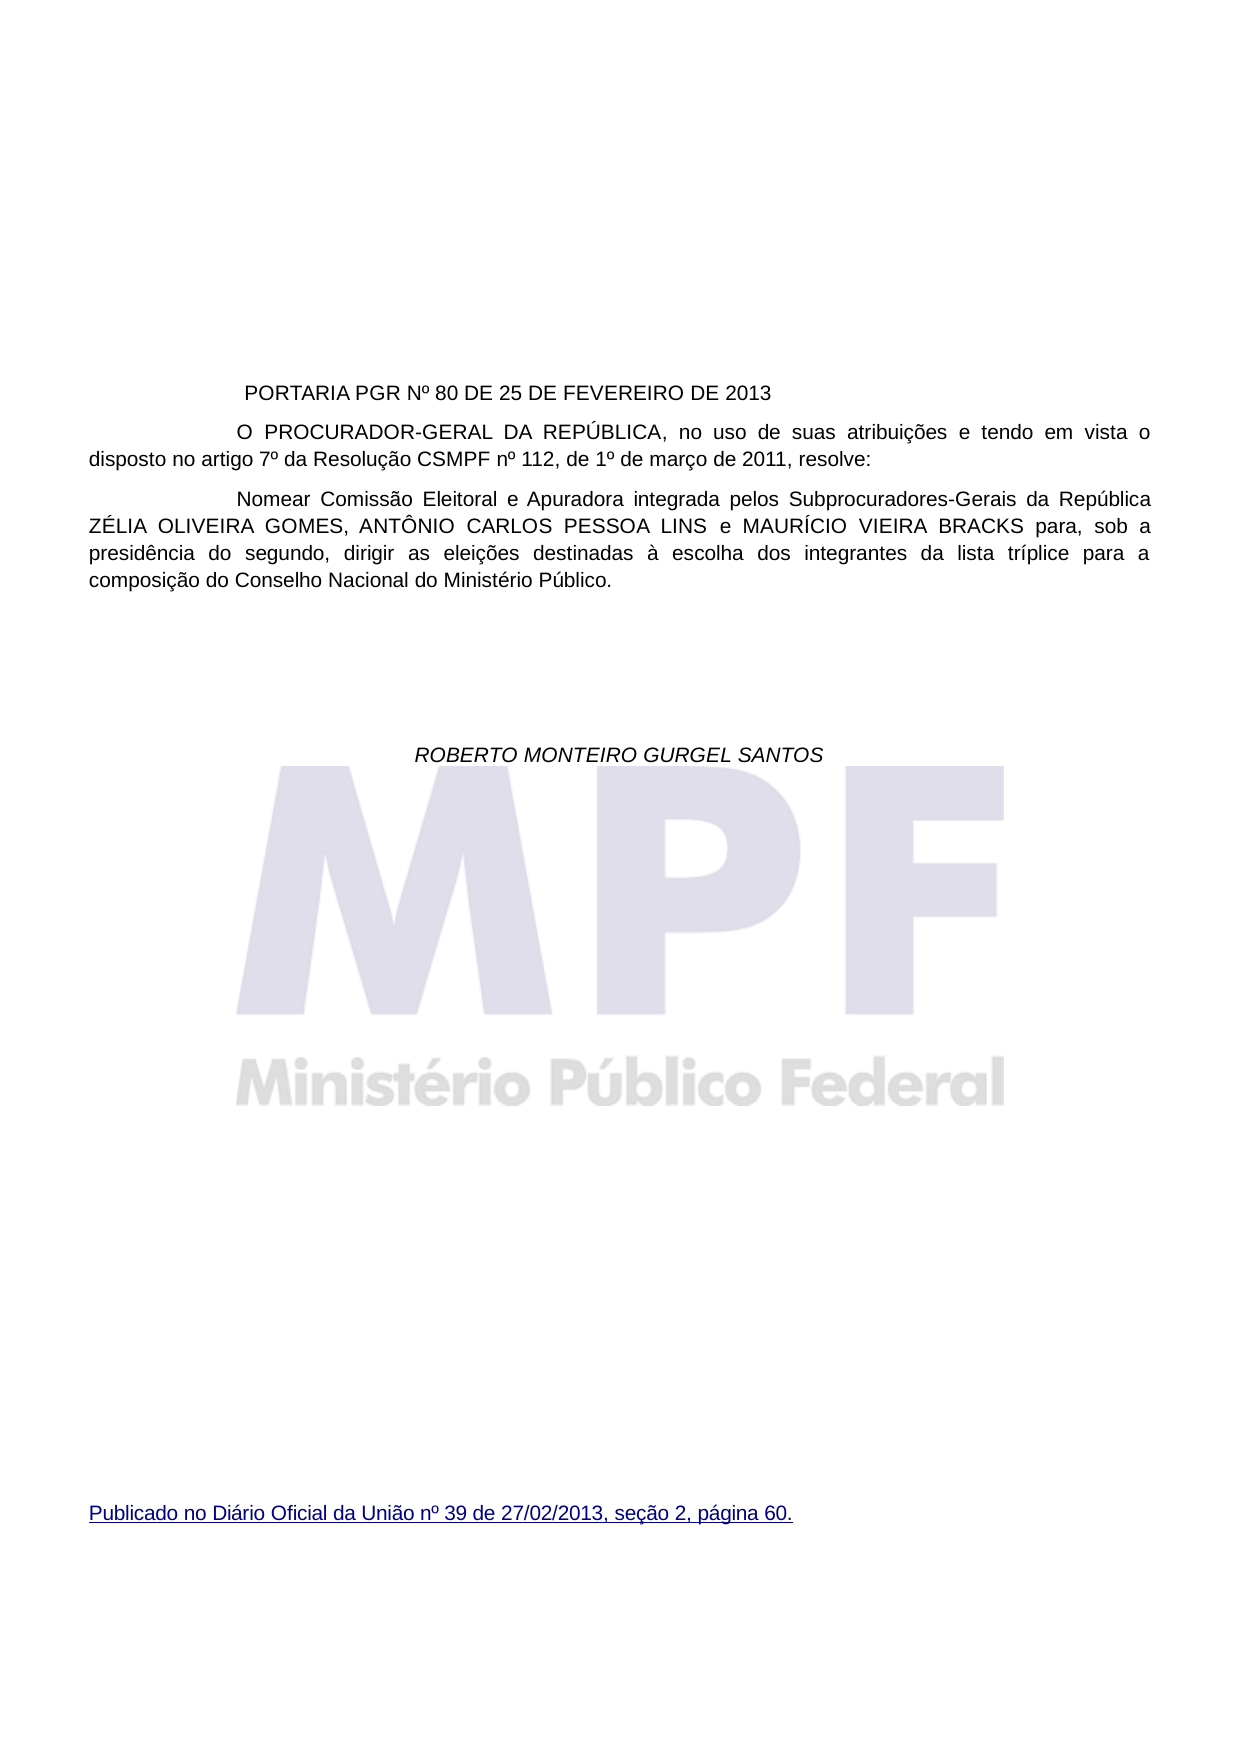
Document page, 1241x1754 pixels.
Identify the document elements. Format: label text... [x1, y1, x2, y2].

picture [236, 768, 1004, 1106]
subtitle ROBERTO MONTEIRO GURGEL SANTOS [89, 741, 1151, 768]
text Nomear Comissão Eleitoral e Apuradora integrada pelos Subprocuradores-Gerais da República ZÉLIA OLIVEIRA GOMES, ANTÔNIO CARLOS PESSOA LINS e MAURÍCIO VIEIRA BRACKS para, sob a presidência do segundo, dirigir as eleições destinadas à escolha dos integrantes da lista tríplice para a composição do Conselho Nacional do Ministério Público. [89, 484, 1151, 593]
text Publicado no Diário Oficial da União nº 39 de 27/02/2013, seção 2, página 60. [89, 1499, 1151, 1526]
text PORTARIA PGR Nº 80 DE 25 DE FEVEREIRO DE 2013 [89, 378, 1151, 405]
text O PROCURADOR-GERAL DA REPÚBLICA, no uso de suas atribuições e tendo em vista o disposto no artigo 7º da Resolução CSMPF nº 112, de 1º de março de 2011, resolve: [89, 418, 1151, 472]
